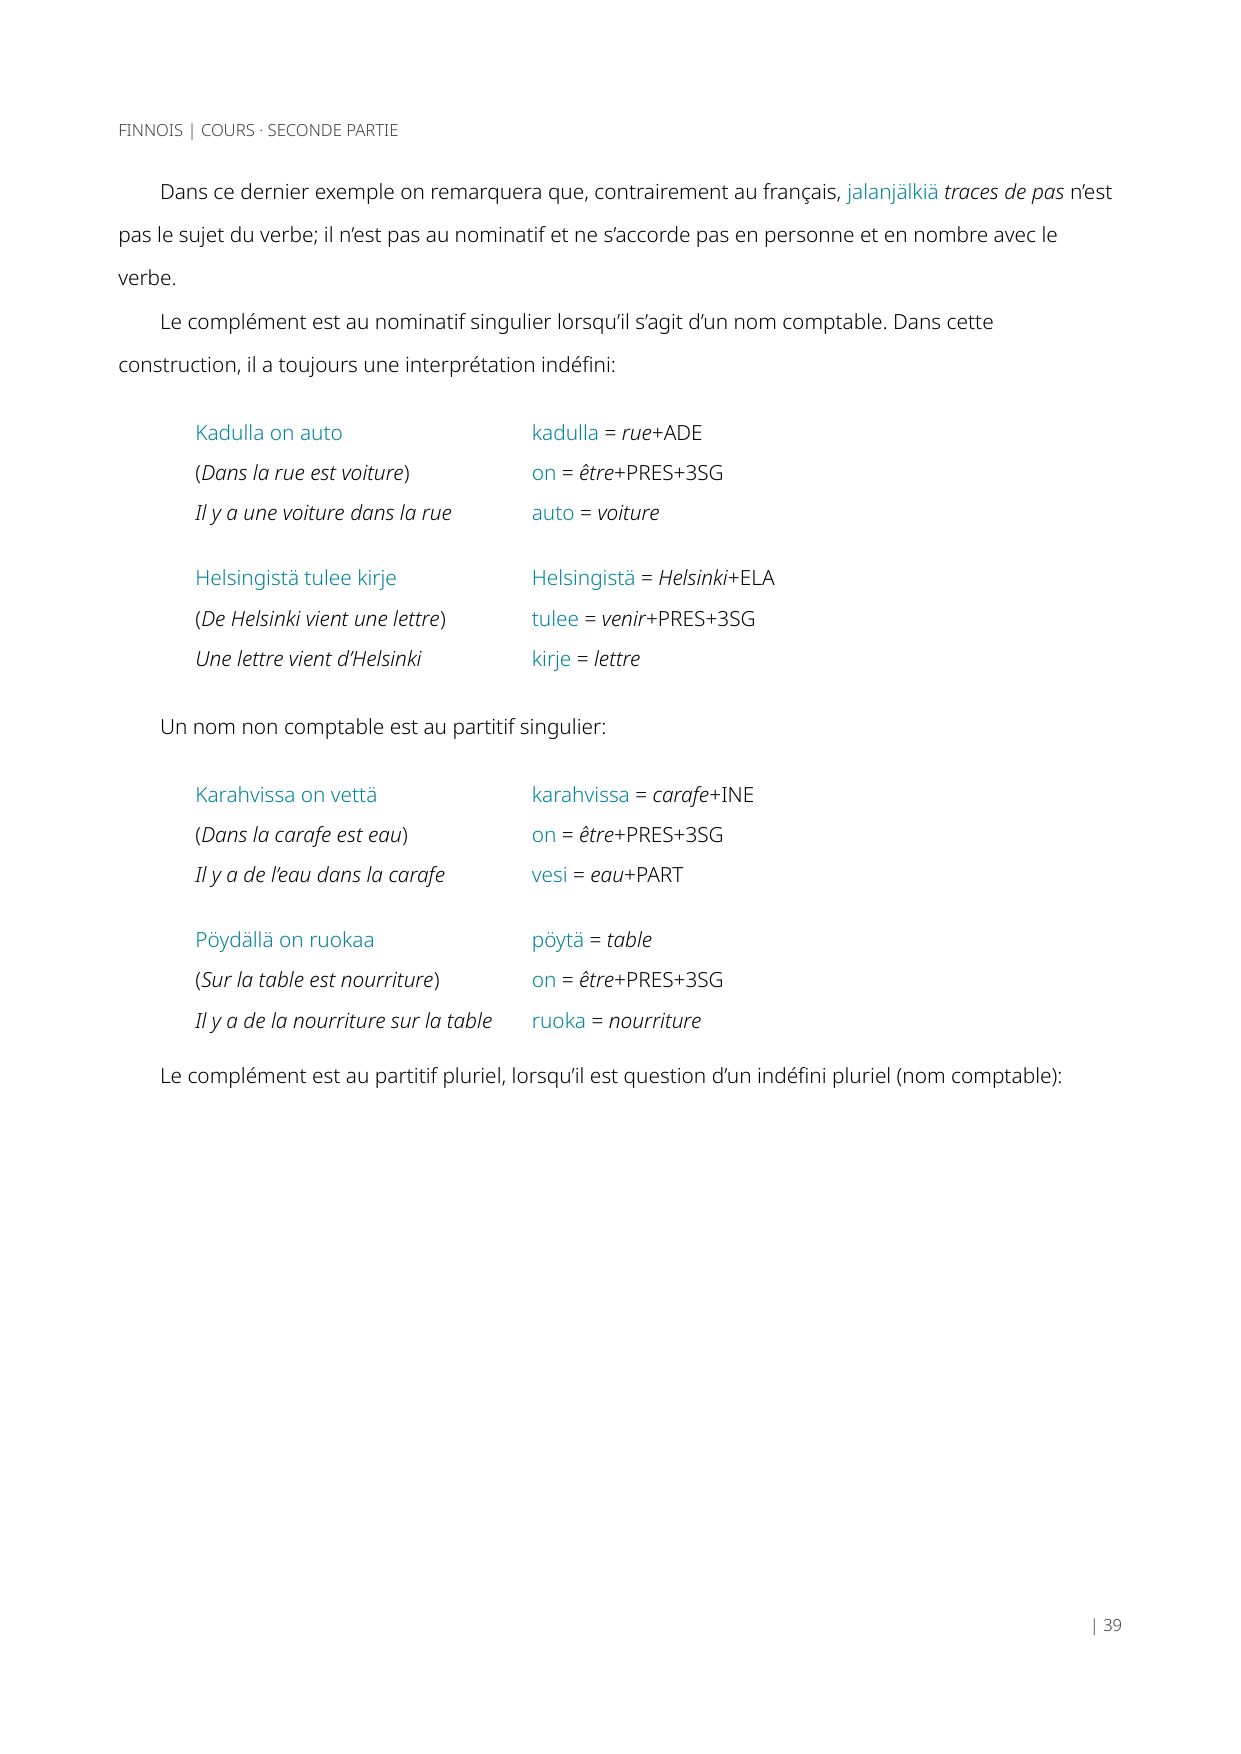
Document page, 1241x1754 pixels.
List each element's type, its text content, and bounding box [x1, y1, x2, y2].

text Helsingistä tulee kirje Helsingistä = Helsinki+ELA [153, 563, 1122, 592]
text Dans ce dernier exemple on remarquera que, contrairement au français, jalanjälkiä traces de pas n’est pas le sujet du verbe; il n’est pas au nominatif et ne s’accorde pas en personne et en nombre avec le verbe. [118, 177, 1122, 292]
text Il y a une voiture dans la rue auto = voiture [153, 498, 1122, 527]
text Il y a de l’eau dans la carafe vesi = eau+PART [153, 860, 1122, 889]
text Un nom non comptable est au partitif singulier: [118, 712, 1122, 740]
text Il y a de la nourriture sur la table ruoka = nourriture [153, 1006, 1122, 1034]
text (Dans la carafe est eau) on = être+PRES+3SG [153, 820, 1122, 848]
text (De Helsinki vient une lettre) tulee = venir+PRES+3SG [153, 604, 1122, 632]
text Une lettre vient d’Helsinki kirje = lettre [153, 644, 1122, 672]
text Karahvissa on vettä karahvissa = carafe+INE [153, 780, 1122, 808]
text (Sur la table est nourriture) on = être+PRES+3SG [153, 966, 1122, 994]
text Le complément est au partitif pluriel, lorsqu’il est question d’un indéfini pluriel (nom comptable): [118, 1061, 1122, 1090]
text Kadulla on auto kadulla = rue+ADE [153, 418, 1122, 446]
text (Dans la rue est voiture) on = être+PRES+3SG [153, 458, 1122, 487]
text Pöydällä on ruokaa pöytä = table [153, 925, 1122, 954]
text Le complément est au nominatif singulier lorsqu’il s’agit d’un nom comptable. Dans cette construction, il a toujours une interprétation indéfini: [118, 307, 1122, 378]
